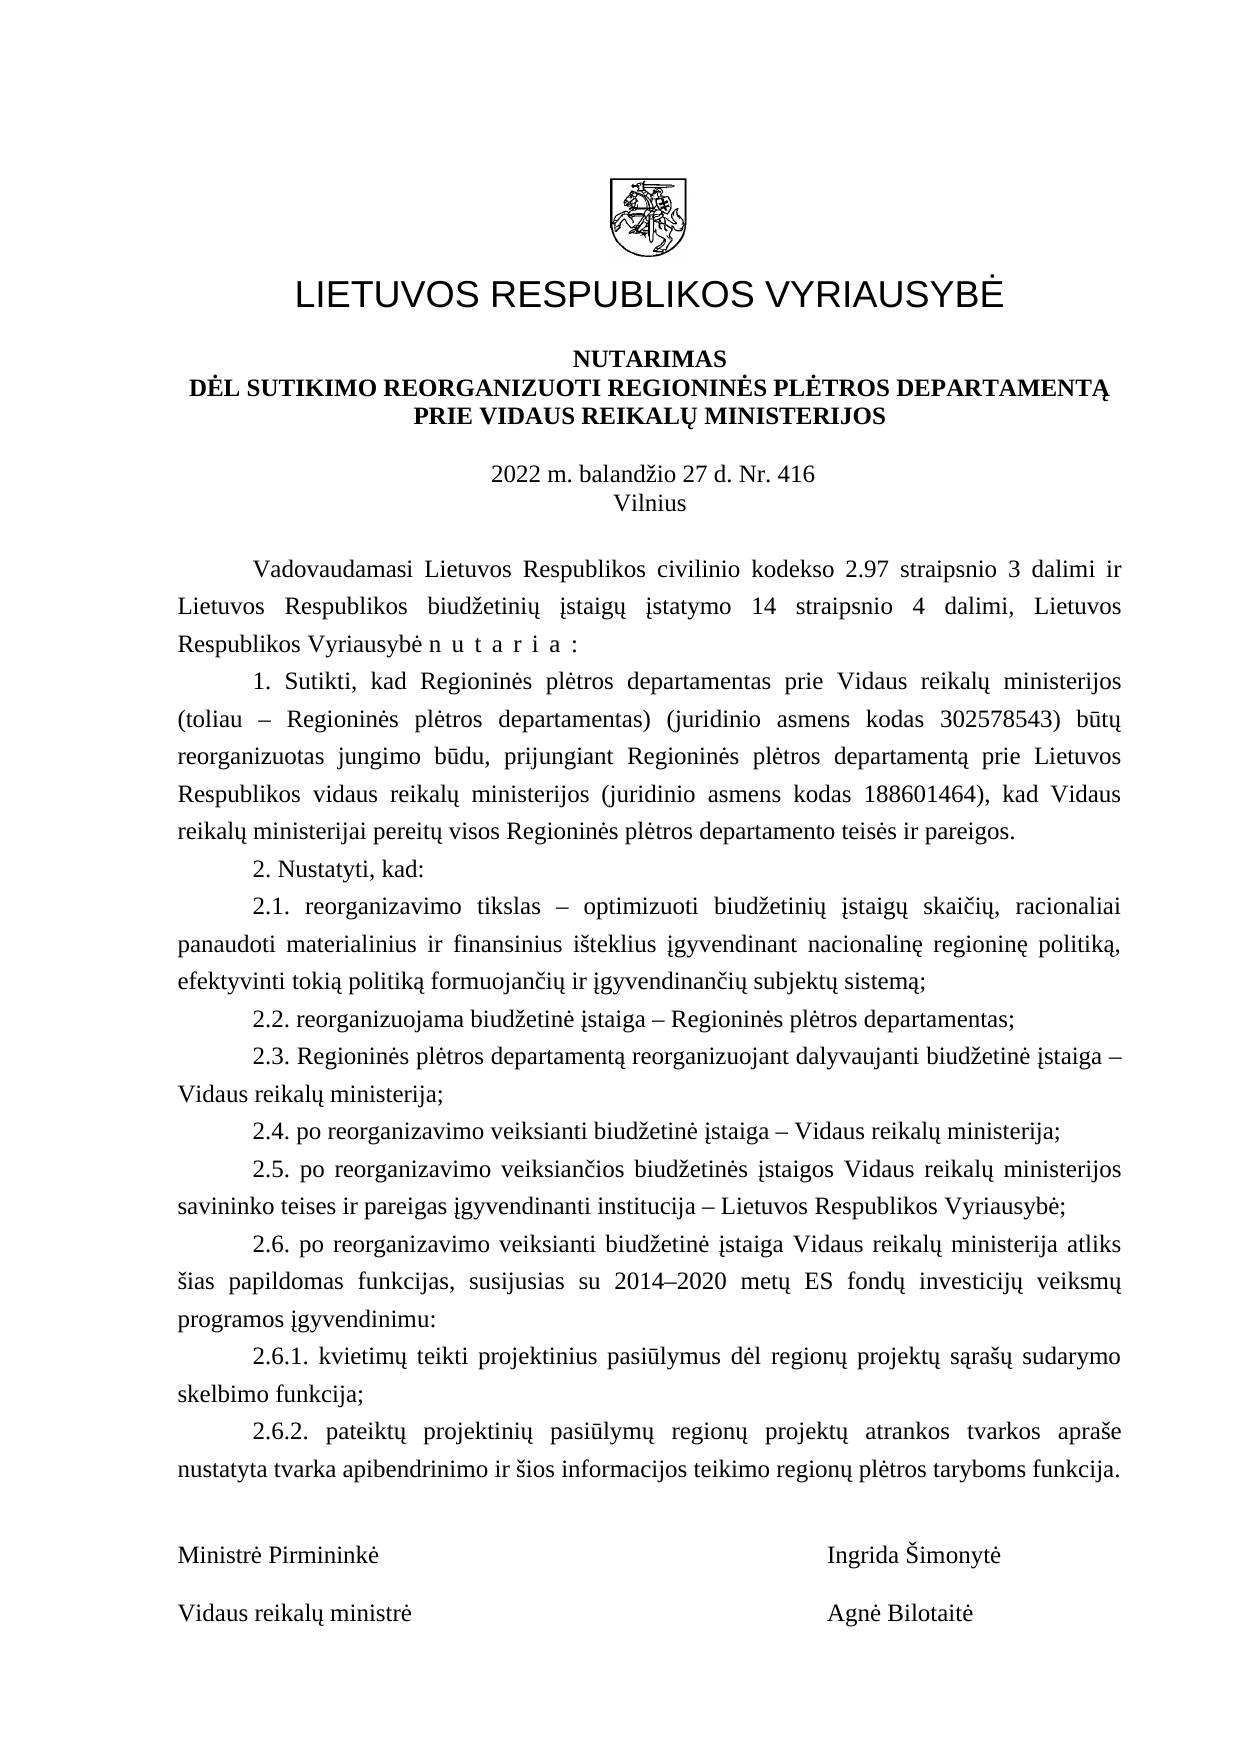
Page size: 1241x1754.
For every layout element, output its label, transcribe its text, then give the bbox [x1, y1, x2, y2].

text 2.1. reorganizavimo tikslas – optimizuoti biudžetinių įstaigų skaičių, racionaliai panaudoti materialinius ir finansinius išteklius įgyvendinant nacionalinę regioninę politiką, efektyvinti tokią politiką formuojančių ir įgyvendinančių subjektų sistemą; [177, 883, 1122, 995]
text Vilnius [177, 488, 1122, 516]
text 2.6.1. kvietimų teikti projektinius pasiūlymus dėl regionų projektų sąrašų sudarymo skelbimo funkcija; [177, 1333, 1122, 1408]
text 2.2. reorganizuojama biudžetinė įstaiga – Regioninės plėtros departamentas; [177, 995, 1122, 1033]
text 2.6.2. pateiktų projektinių pasiūlymų regionų projektų atrankos tvarkos apraše nustatyta tvarka apibendrinimo ir šios informacijos teikimo regionų plėtros taryboms funkcija. [177, 1408, 1122, 1483]
text Vidaus reikalų ministrė Agnė Bilotaitė [177, 1598, 1122, 1626]
text 2.4. po reorganizavimo veiksianti biudžetinė įstaiga – Vidaus reikalų ministerija; [177, 1108, 1122, 1145]
text 2022 m. balandžio 27 d. Nr. 416 [177, 459, 1122, 488]
text Lietuvos Respublikos Vyriausybė [177, 272, 1122, 315]
text 2.5. po reorganizavimo veiksiančios biudžetinės įstaigos Vidaus reikalų ministerijos savininko teises ir pareigas įgyvendinanti institucija – Lietuvos Respublikos Vyriausybė; [177, 1145, 1122, 1220]
text 2. Nustatyti, kad: [177, 845, 1122, 883]
text nutarimas [177, 344, 1122, 373]
text 2.6. po reorganizavimo veiksianti biudžetinė įstaiga Vidaus reikalų ministerija atliks šias papildomas funkcijas, susijusias su 2014–2020 metų ES fondų investicijų veiksmų programos įgyvendinimu: [177, 1220, 1122, 1333]
text Ministrė Pirmininkė Ingrida Šimonytė [177, 1540, 1122, 1569]
text 2.3. Regioninės plėtros departamentą reorganizuojant dalyvaujanti biudžetinė įstaiga – Vidaus reikalų ministerija; [177, 1033, 1122, 1108]
text DĖL SUTIKIMO REORGANIZUOTI REGIONINĖS PLĖTROS DEPARTAMENTĄ PRIE VIDAUS REIKALŲ MINISTERIJOS [177, 373, 1122, 430]
text 1. Sutikti, kad Regioninės plėtros departamentas prie Vidaus reikalų ministerijos (toliau – Regioninės plėtros departamentas) (juridinio asmens kodas 302578543) būtų reorganizuotas jungimo būdu, prijungiant Regioninės plėtros departamentą prie Lietuvos Respublikos vidaus reikalų ministerijos (juridinio asmens kodas 188601464), kad Vidaus reikalų ministerijai pereitų visos Regioninės plėtros departamento teisės ir pareigos. [177, 658, 1122, 845]
text Vadovaudamasi Lietuvos Respublikos civilinio kodekso 2.97 straipsnio 3 dalimi ir Lietuvos Respublikos biudžetinių įstaigų įstatymo 14 straipsnio 4 dalimi, Lietuvos Respublikos Vyriausybė nutaria: [177, 545, 1122, 658]
